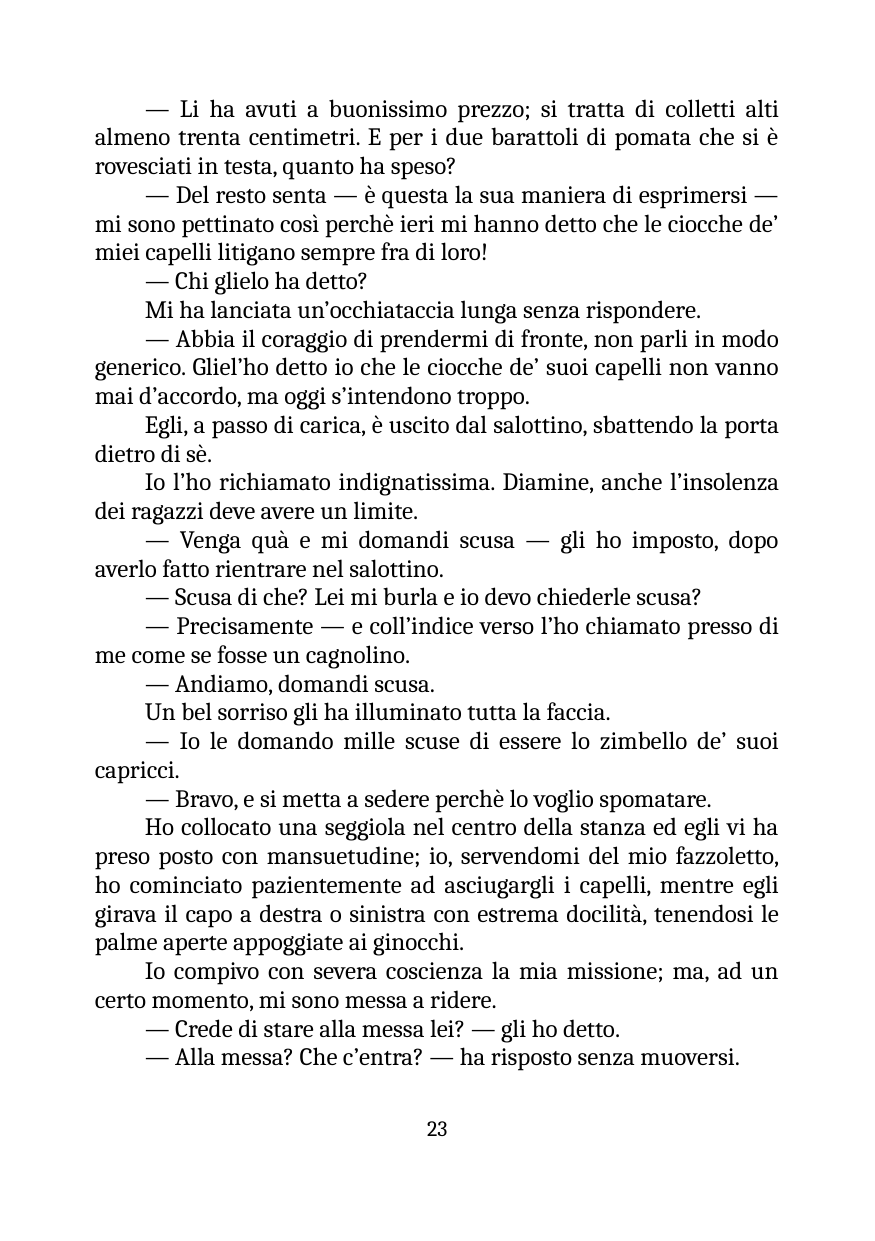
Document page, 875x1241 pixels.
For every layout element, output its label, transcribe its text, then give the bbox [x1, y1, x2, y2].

text — Andiamo, domandi scusa. [94, 669, 779, 698]
text — Venga quà e mi domandi scusa — gli ho imposto, dopo averlo fatto rientrare nel salottino. [94, 526, 779, 583]
text — Io le domando mille scuse di essere lo zimbello de’ suoi capricci. [94, 727, 779, 784]
text Ho collocato una seggiola nel centro della stanza ed egli vi ha preso posto con mansuetudine; io, servendomi del mio fazzoletto, ho cominciato pazientemente ad asciugargli i capelli, mentre egli girava il capo a destra o sinistra con estrema docilità, tenendosi le palme aperte appoggiate ai ginocchi. [94, 813, 779, 957]
text — Crede di stare alla messa lei? — gli ho detto. [94, 1014, 779, 1043]
text — Scusa di che? Lei mi burla e io devo chiederle scusa? [94, 583, 779, 612]
text Un bel sorriso gli ha illuminato tutta la faccia. [94, 698, 779, 727]
text — Bravo, e si metta a sedere perchè lo voglio spomatare. [94, 784, 779, 813]
text Io l’ho richiamato indignatissima. Diamine, anche l’insolenza dei ragazzi deve avere un limite. [94, 468, 779, 526]
text — Precisamente — e coll’indice verso l’ho chiamato presso di me come se fosse un cagnolino. [94, 612, 779, 669]
text Egli, a passo di carica, è uscito dal salottino, sbattendo la porta dietro di sè. [94, 411, 779, 468]
text — Li ha avuti a buonissimo prezzo; si tratta di colletti alti almeno trenta centimetri. E per i due barattoli di pomata che si è rovesciati in testa, quanto ha speso? [94, 94, 779, 181]
text Mi ha lanciata un’occhiataccia lunga senza rispondere. [94, 296, 779, 324]
text — Del resto senta — è questa la sua maniera di esprimersi — mi sono pettinato così perchè ieri mi hanno detto che le ciocche de’ miei capelli litigano sempre fra di loro! [94, 181, 779, 267]
text — Abbia il coraggio di prendermi di fronte, non parli in modo generico. Gliel’ho detto io che le ciocche de’ suoi capelli non vanno mai d’accordo, ma oggi s’intendono troppo. [94, 324, 779, 411]
text — Chi glielo ha detto? [94, 267, 779, 296]
text — Alla messa? Che c’entra? — ha risposto senza muoversi. [94, 1043, 779, 1072]
text Io compivo con severa coscienza la mia missione; ma, ad un certo momento, mi sono messa a ridere. [94, 957, 779, 1014]
